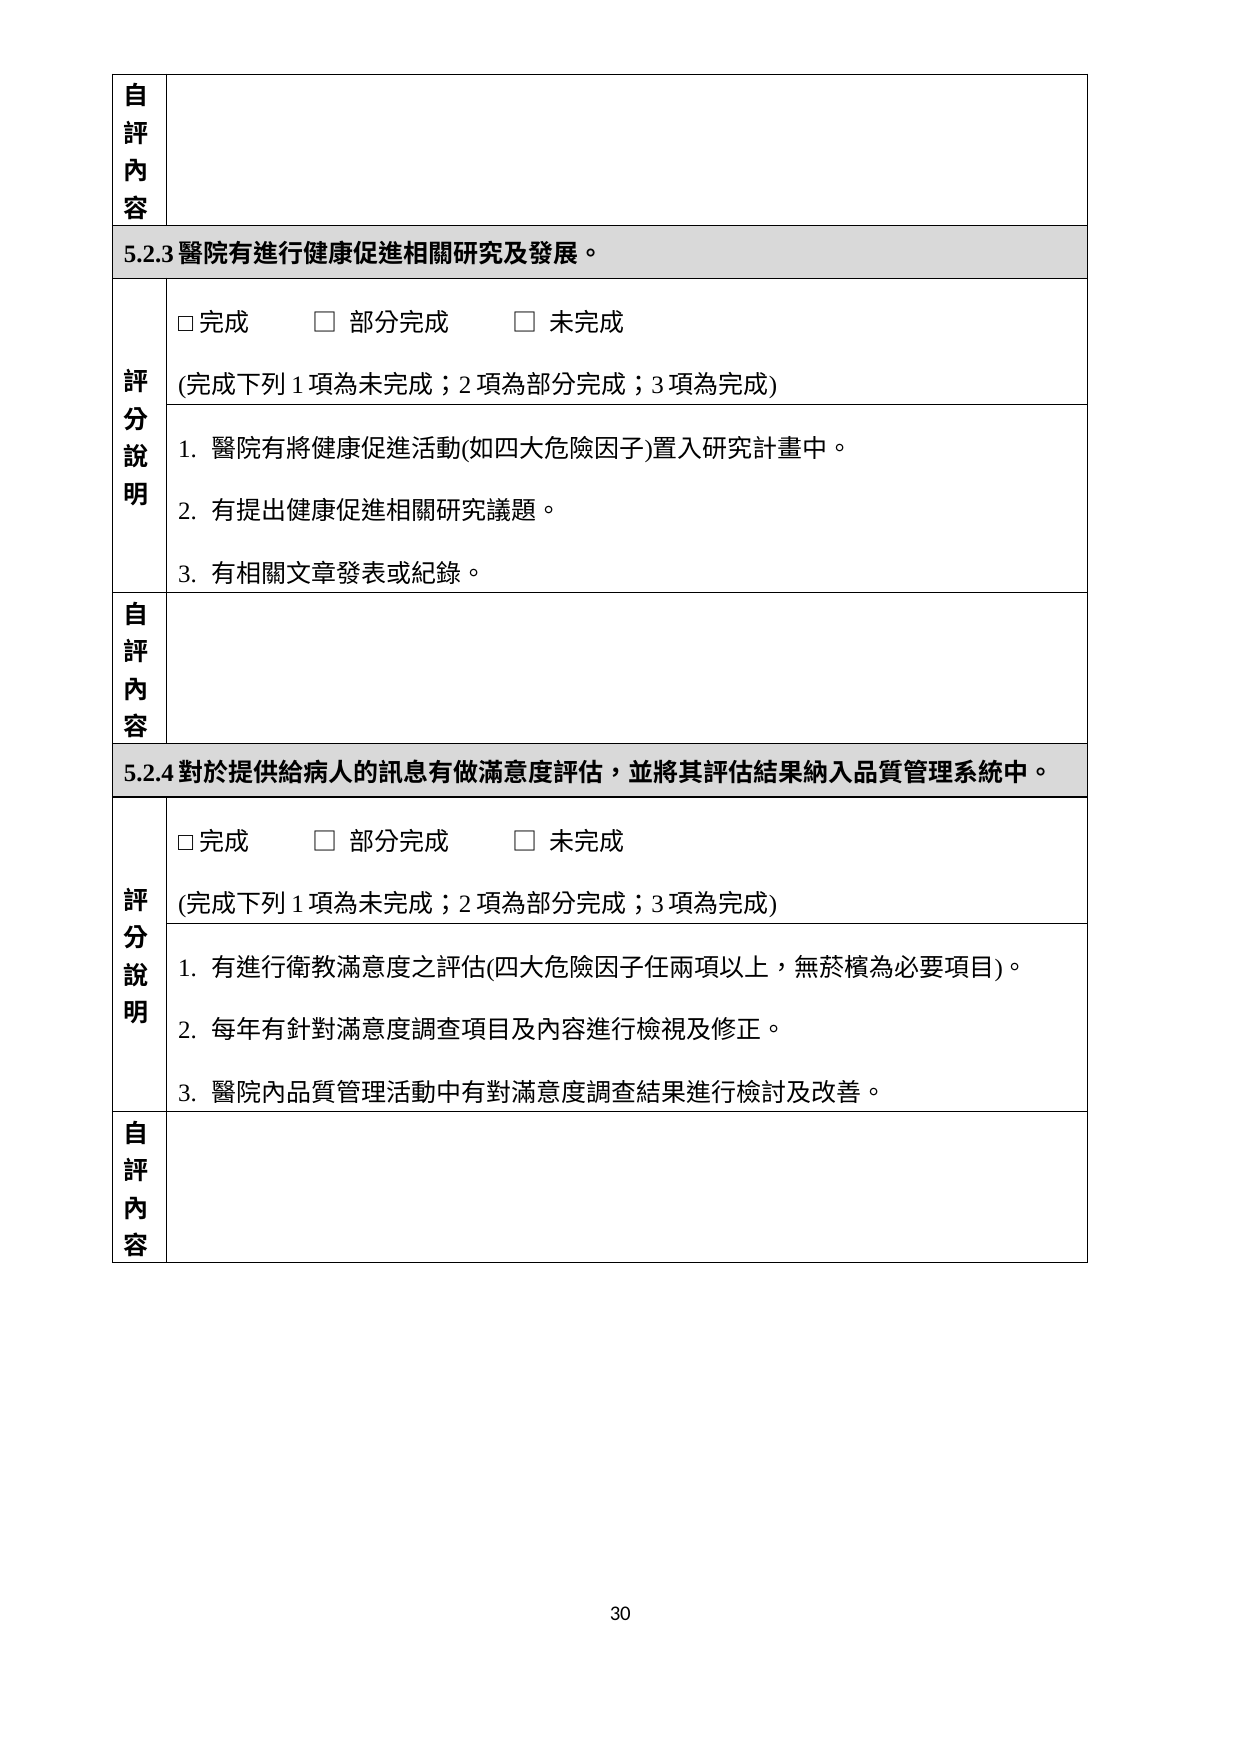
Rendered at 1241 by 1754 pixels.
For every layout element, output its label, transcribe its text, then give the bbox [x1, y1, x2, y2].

table_cell 醫院有將健康促進活動(如四大危險因子)置入研究計畫中。 有提出健康促進相關研究議題。 有相關文章發表或紀錄。 [167, 405, 1087, 592]
table_cell [167, 593, 1087, 743]
table_cell 自評內容 [113, 75, 166, 224]
table_cell □ 完成 □ 部分完成 □ 未完成 (完成下列1項為未完成；2項為部分完成；3項為完成) [167, 279, 1087, 404]
table_cell 評分說明 [113, 798, 166, 1111]
table_cell 有進行衛教滿意度之評估(四大危險因子任兩項以上，無菸檳為必要項目)。 每年有針對滿意度調查項目及內容進行檢視及修正。 醫院內品質管理活動中有對滿意度調查結果進行檢討及改善。 [167, 924, 1087, 1111]
table_cell 自評內容 [113, 1112, 166, 1262]
table_cell □ 完成 □ 部分完成 □ 未完成 (完成下列1項為未完成；2項為部分完成；3項為完成) [167, 798, 1087, 922]
table_cell [167, 1112, 1087, 1262]
table_cell 評分說明 [113, 279, 166, 592]
table_cell 自評內容 [113, 593, 166, 743]
table_cell 5.2.3醫院有進行健康促進相關研究及發展。 [113, 226, 1087, 278]
table_cell 5.2.4對於提供給病人的訊息有做滿意度評估，並將其評估結果納入品質管理系統中。 [113, 744, 1087, 796]
table_cell [167, 75, 1087, 224]
